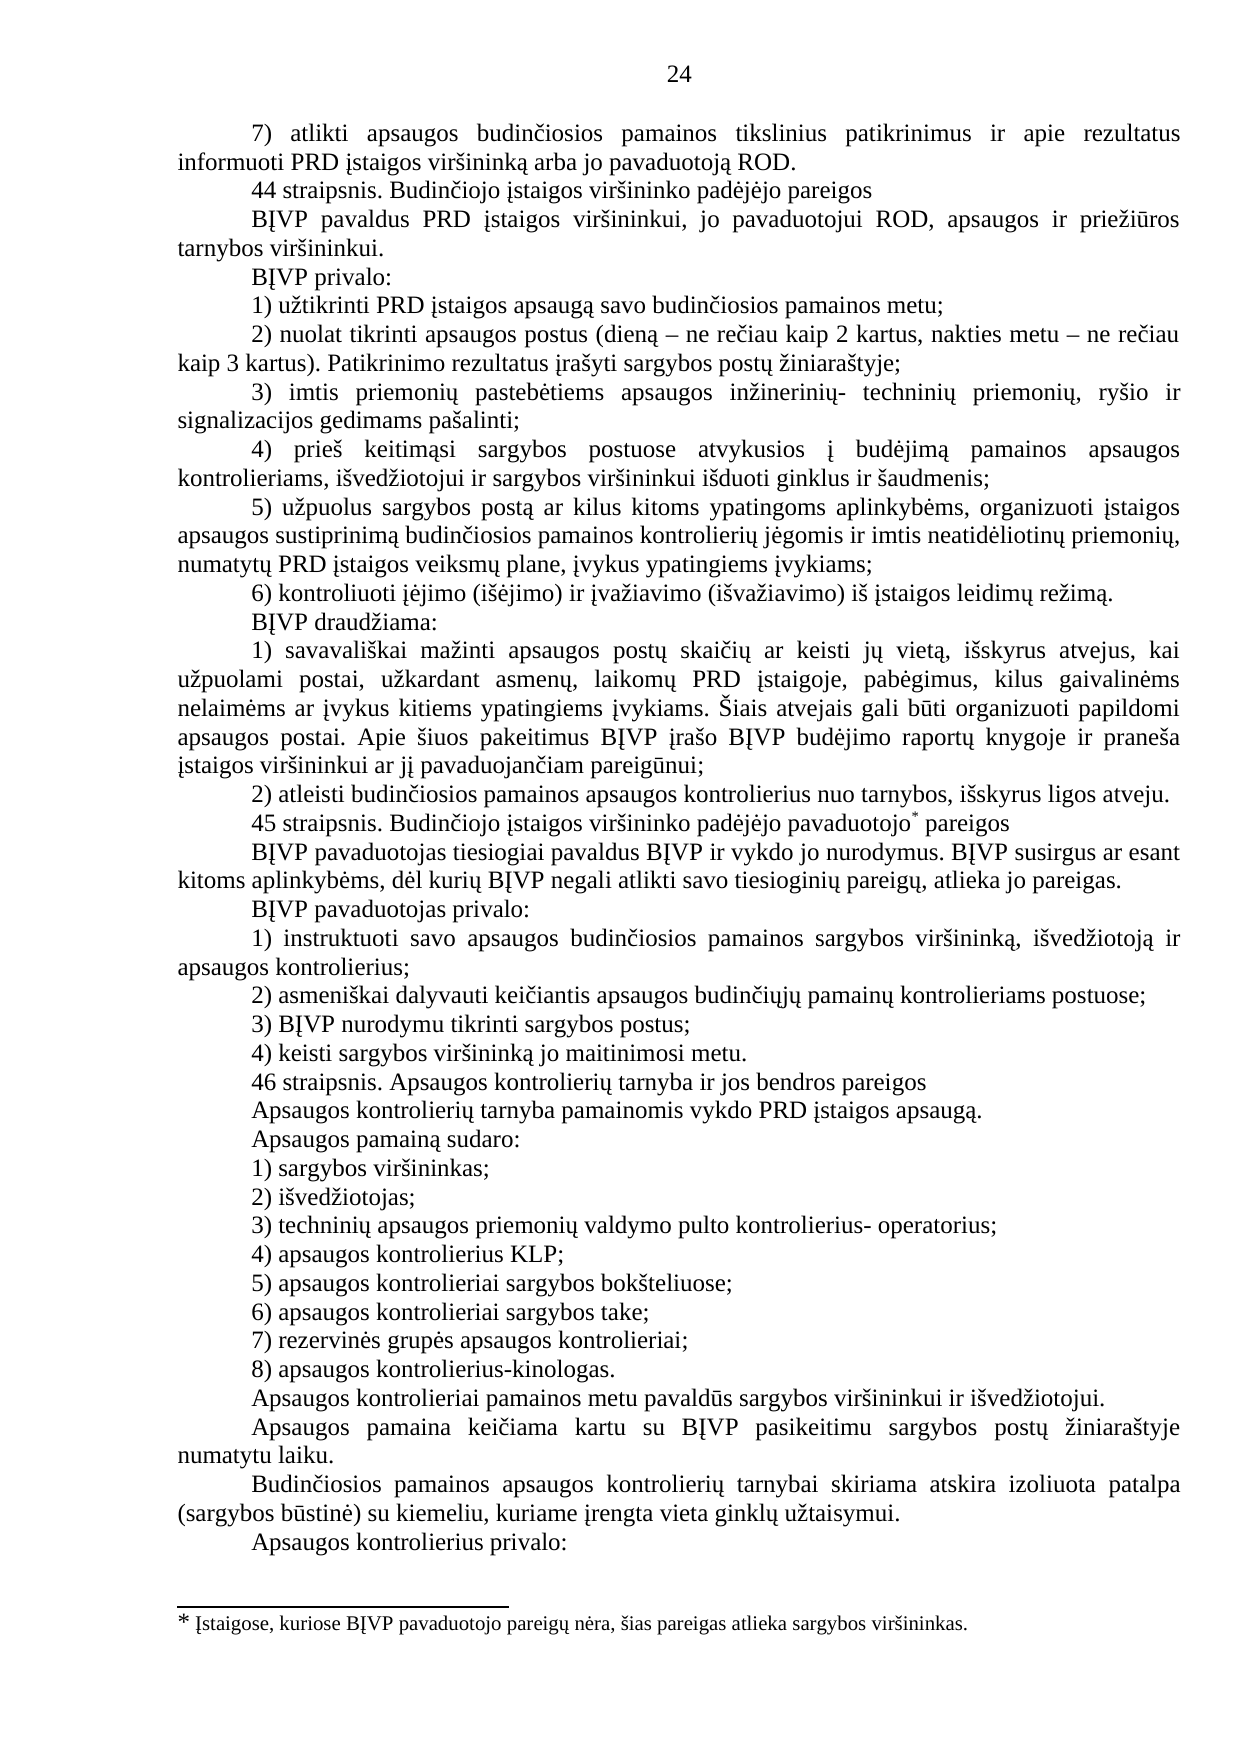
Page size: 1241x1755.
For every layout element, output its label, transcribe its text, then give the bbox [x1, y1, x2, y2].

text BĮVP draudžiama: [177, 607, 1181, 636]
text 45 straipsnis. Budinčiojo įstaigos viršininko padėjėjo pavaduotojo pareigos [177, 808, 1181, 837]
text 8) apsaugos kontrolierius-kinologas. [177, 1354, 1181, 1383]
text 7) atlikti apsaugos budinčiosios pamainos tikslinius patikrinimus ir apie rezultatus informuoti PRD įstaigos viršininką arba jo pavaduotoją ROD. [177, 118, 1181, 176]
text Budinčiosios pamainos apsaugos kontrolierių tarnybai skiriama atskira izoliuota patalpa (sargybos būstinė) su kiemeliu, kuriame įrengta vieta ginklų užtaisymui. [177, 1469, 1181, 1527]
text 1) savavališkai mažinti apsaugos postų skaičių ar keisti jų vietą, išskyrus atvejus, kai užpuolami postai, užkardant asmenų, laikomų PRD įstaigoje, pabėgimus, kilus gaivalinėms nelaimėms ar įvykus kitiems ypatingiems įvykiams. Šiais atvejais gali būti organizuoti papildomi apsaugos postai. Apie šiuos pakeitimus BĮVP įrašo BĮVP budėjimo raportų knygoje ir praneša įstaigos viršininkui ar jį pavaduojančiam pareigūnui; [177, 636, 1181, 779]
text 44 straipsnis. Budinčiojo įstaigos viršininko padėjėjo pareigos [177, 176, 1181, 204]
text 6) kontroliuoti įėjimo (išėjimo) ir įvažiavimo (išvažiavimo) iš įstaigos leidimų režimą. [177, 578, 1181, 607]
text BĮVP pavaduotojas tiesiogiai pavaldus BĮVP ir vykdo jo nurodymus. BĮVP susirgus ar esant kitoms aplinkybėms, dėl kurių BĮVP negali atlikti savo tiesioginių pareigų, atlieka jo pareigas. [177, 837, 1181, 894]
text Apsaugos pamainą sudaro: [177, 1124, 1181, 1153]
text 46 straipsnis. Apsaugos kontrolierių tarnyba ir jos bendros pareigos [177, 1067, 1181, 1096]
text 7) rezervinės grupės apsaugos kontrolieriai; [177, 1326, 1181, 1354]
text Apsaugos kontrolierius privalo: [177, 1527, 1181, 1556]
text Apsaugos kontrolieriai pamainos metu pavaldūs sargybos viršininkui ir išvedžiotojui. [177, 1383, 1181, 1412]
text 2) išvedžiotojas; [177, 1182, 1181, 1211]
text 3) imtis priemonių pastebėtiems apsaugos inžinerinių- techninių priemonių, ryšio ir signalizacijos gedimams pašalinti; [177, 377, 1181, 434]
text Apsaugos kontrolierių tarnyba pamainomis vykdo PRD įstaigos apsaugą. [177, 1096, 1181, 1124]
text 2) nuolat tikrinti apsaugos postus (dieną – ne rečiau kaip 2 kartus, nakties metu – ne rečiau kaip 3 kartus). Patikrinimo rezultatus įrašyti sargybos postų žiniaraštyje; [177, 319, 1181, 377]
text 4) prieš keitimąsi sargybos postuose atvykusios į budėjimą pamainos apsaugos kontrolieriams, išvedžiotojui ir sargybos viršininkui išduoti ginklus ir šaudmenis; [177, 434, 1181, 492]
text 1) sargybos viršininkas; [177, 1153, 1181, 1182]
text Apsaugos pamaina keičiama kartu su BĮVP pasikeitimu sargybos postų žiniaraštyje numatytu laiku. [177, 1412, 1181, 1469]
text 1) instruktuoti savo apsaugos budinčiosios pamainos sargybos viršininką, išvedžiotoją ir apsaugos kontrolierius; [177, 923, 1181, 981]
text 5) užpuolus sargybos postą ar kilus kitoms ypatingoms aplinkybėms, organizuoti įstaigos apsaugos sustiprinimą budinčiosios pamainos kontrolierių jėgomis ir imtis neatidėliotinų priemonių, numatytų PRD įstaigos veiksmų plane, įvykus ypatingiems įvykiams; [177, 492, 1181, 578]
text 6) apsaugos kontrolieriai sargybos take; [177, 1297, 1181, 1326]
text 4) apsaugos kontrolierius KLP; [177, 1239, 1181, 1268]
text 3) BĮVP nurodymu tikrinti sargybos postus; [177, 1009, 1181, 1038]
text BĮVP privalo: [177, 262, 1181, 291]
text 4) keisti sargybos viršininką jo maitinimosi metu. [177, 1038, 1181, 1067]
text 3) techninių apsaugos priemonių valdymo pulto kontrolierius- operatorius; [177, 1211, 1181, 1239]
text Įstaigose, kuriose BĮVP pavaduotojo pareigų nėra, šias pareigas atlieka sargybos viršininkas. [177, 1607, 1181, 1636]
text BĮVP pavaduotojas privalo: [177, 894, 1181, 923]
text 2) asmeniškai dalyvauti keičiantis apsaugos budinčiųjų pamainų kontrolieriams postuose; [177, 981, 1181, 1009]
text BĮVP pavaldus PRD įstaigos viršininkui, jo pavaduotojui ROD, apsaugos ir priežiūros tarnybos viršininkui. [177, 204, 1181, 262]
text 1) užtikrinti PRD įstaigos apsaugą savo budinčiosios pamainos metu; [177, 291, 1181, 319]
text 5) apsaugos kontrolieriai sargybos bokšteliuose; [177, 1268, 1181, 1297]
text 2) atleisti budinčiosios pamainos apsaugos kontrolierius nuo tarnybos, išskyrus ligos atveju. [177, 779, 1181, 808]
